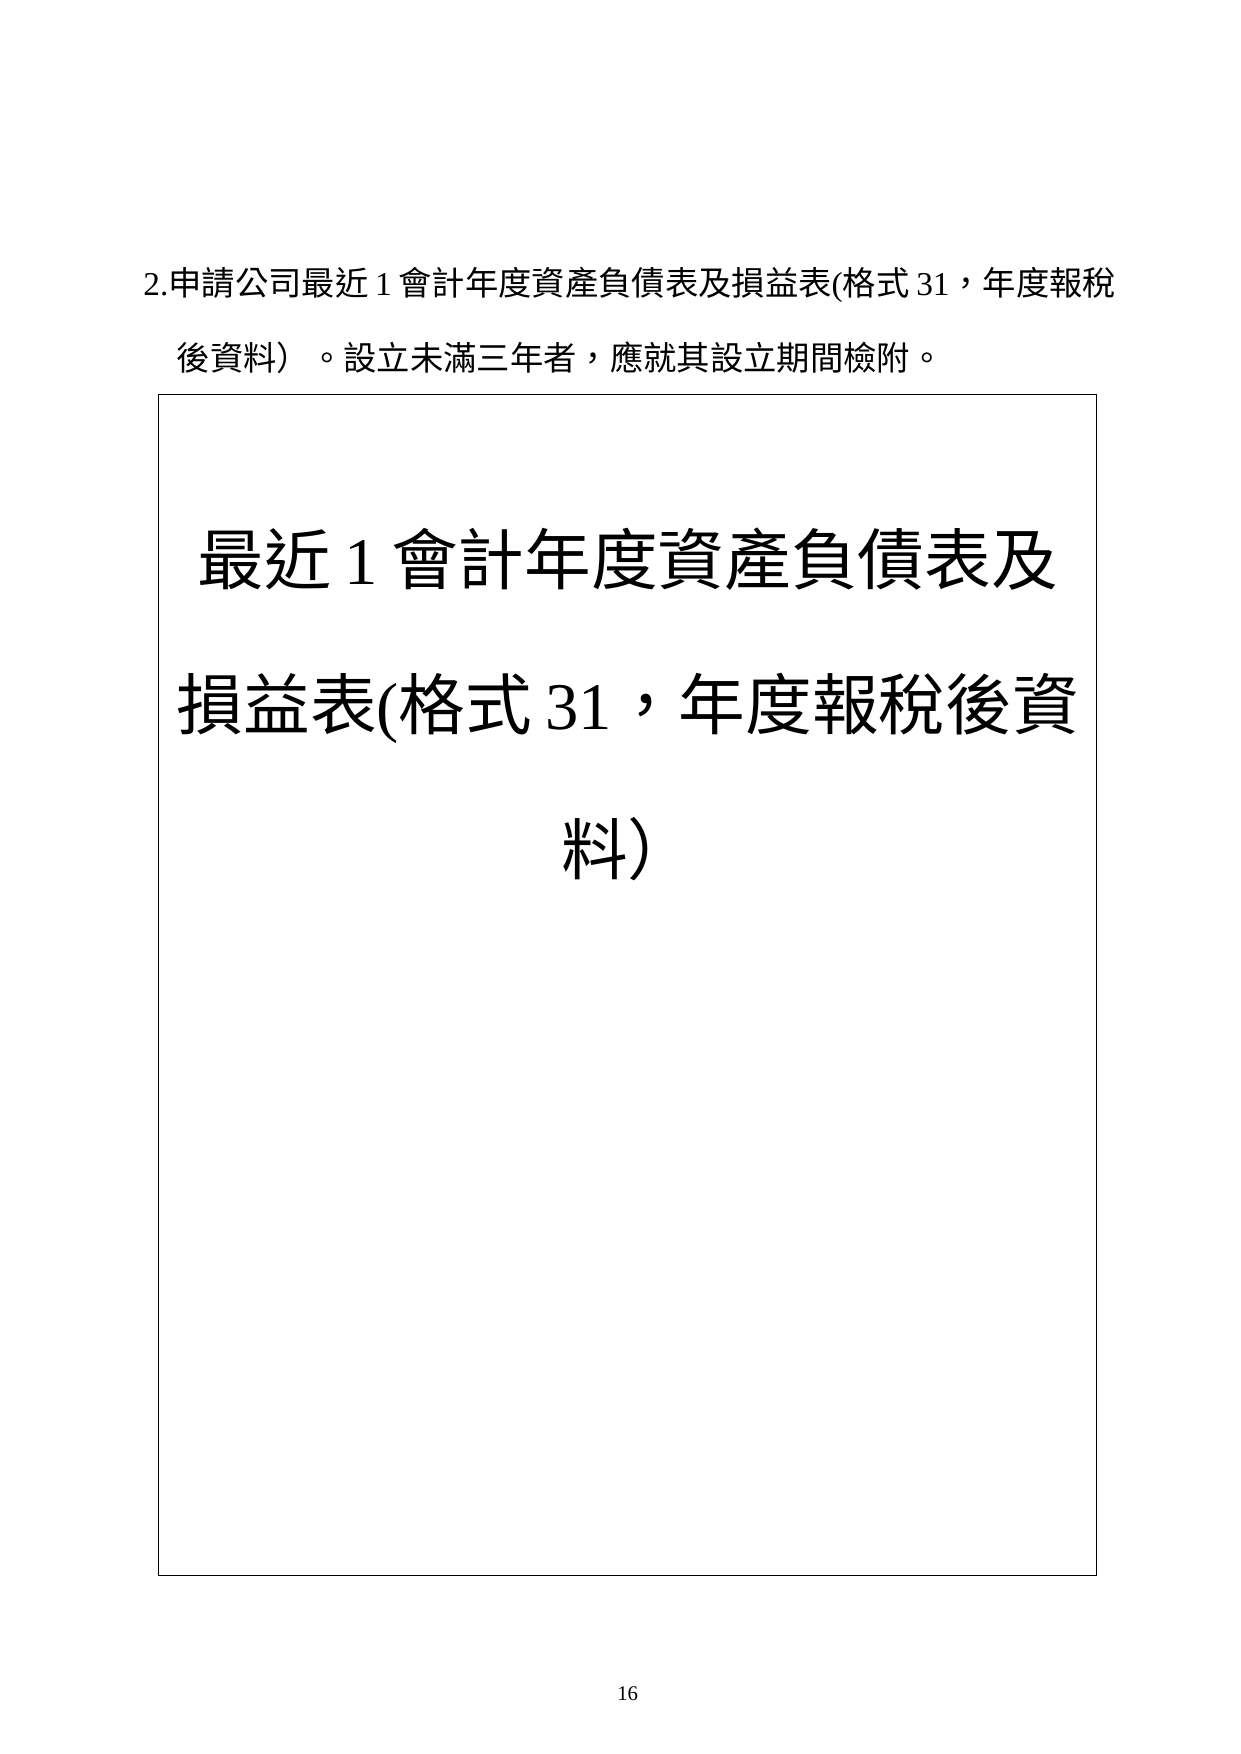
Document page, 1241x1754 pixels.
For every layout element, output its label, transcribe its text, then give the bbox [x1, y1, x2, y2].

table_header 最近1會計年度資產負債表及損益表(格式31，年度報稅後資料） [159, 395, 1096, 1575]
text 2.申請公司最近1會計年度資產負債表及損益表(格式31，年度報稅後資料）。設立未滿三年者，應就其設立期間檢附。 [143, 244, 1137, 394]
